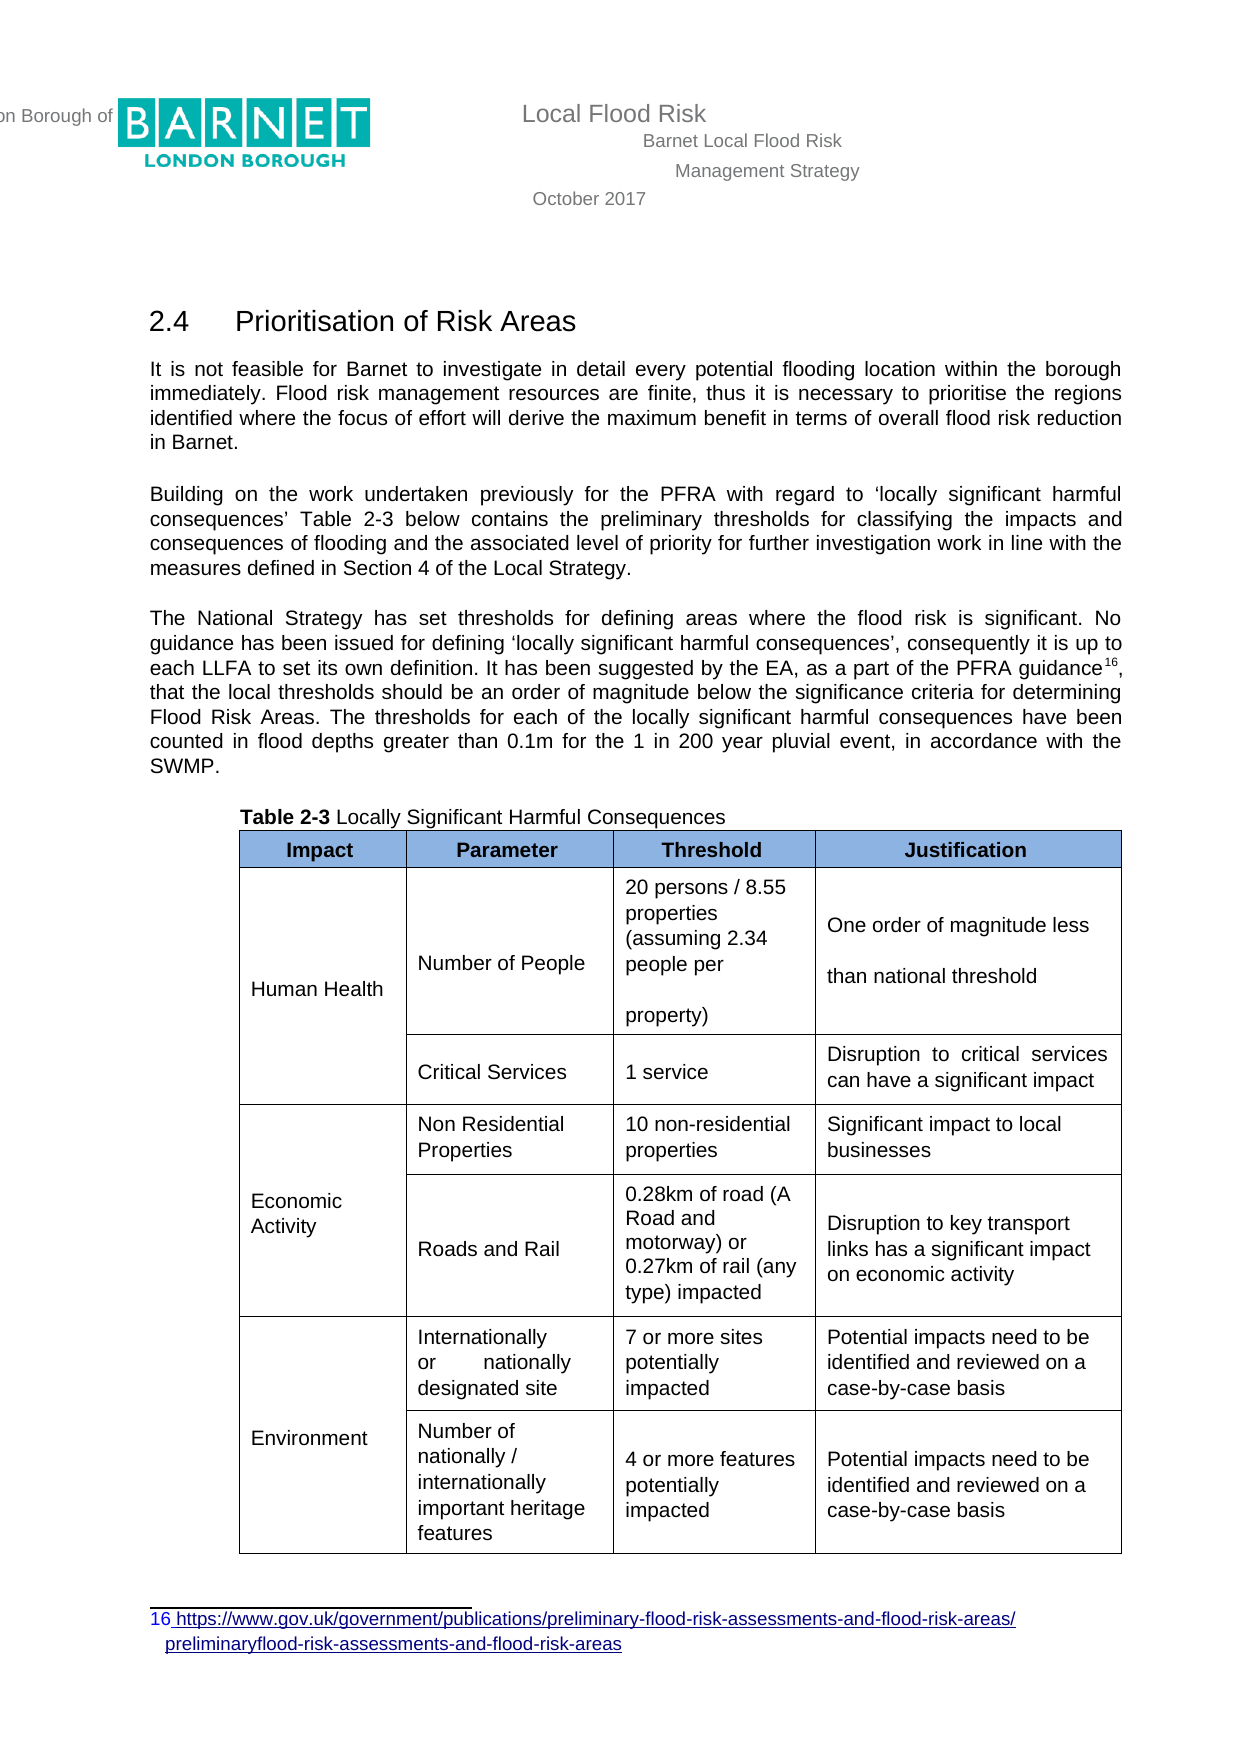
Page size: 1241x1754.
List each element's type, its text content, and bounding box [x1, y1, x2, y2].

table_cell 10 non-residential properties [614, 1105, 815, 1174]
table_cell Potential impacts need to be identified and reviewed on a case-by-case basis [816, 1411, 1121, 1552]
table_cell 4 or more features potentially impacted [614, 1411, 815, 1552]
table_cell Significant impact to local businesses [816, 1105, 1121, 1174]
table_cell Potential impacts need to be identified and reviewed on a case-by-case basis [816, 1317, 1121, 1410]
table_cell Number of People [407, 868, 613, 1034]
text https://www.gov.uk/government/publications/preliminary-flood-risk-assessments-and-flood-risk-areas/preliminaryflood-risk-assessments-and-flood-risk-areas [150, 1608, 1123, 1654]
table_cell Disruption to critical services can have a significant impact [816, 1035, 1121, 1104]
table_cell Internationally or nationally designated site [407, 1317, 613, 1410]
table_header Threshold [614, 831, 815, 867]
table_cell Human Health [240, 868, 406, 1104]
table_cell 7 or more sites potentially impacted [614, 1317, 815, 1410]
text London Borough of Local Flood Risk [371, 99, 1125, 128]
text Barnet Local Flood Risk [149, 130, 1119, 152]
text London Borough of Local Flood Risk [0, 99, 118, 128]
table_header Parameter [407, 831, 613, 867]
table_cell Environment [240, 1317, 406, 1552]
table_cell Disruption to key transport links has a significant impact on economic activity [816, 1175, 1121, 1316]
table_cell Number of nationally / internationally important heritage features [407, 1411, 613, 1552]
table_cell 20 persons / 8.55 properties (assuming 2.34 people per property) [614, 868, 815, 1034]
table_cell 0.28km of road (A Road and motorway) or 0.27km of rail (any type) impacted [614, 1175, 815, 1316]
table_header Justification [816, 831, 1121, 867]
text October 2017 [149, 188, 1034, 209]
text Management Strategy [150, 155, 1123, 183]
table_cell Critical Services [407, 1035, 613, 1104]
text It is not feasible for Barnet to investigate in detail every potential flooding location within the borough immediately. Flood risk management resources are finite, thus it is necessary to prioritise the regions identified where the focus of effort will derive the maximum benefit in terms of overall flood risk reduction in Barnet. [149, 356, 1123, 454]
text Table 2-3 Locally Significant Harmful Consequences [240, 804, 1123, 828]
table_cell Roads and Rail [407, 1175, 613, 1316]
table_cell 1 service [614, 1035, 815, 1104]
table_header Impact [240, 831, 406, 867]
subtitle 2.4 Prioritisation of Risk Areas [148, 304, 1123, 337]
table_cell Non Residential Properties [407, 1105, 613, 1174]
table_cell One order of magnitude less than national threshold [816, 868, 1121, 1034]
text Building on the work undertaken previously for the PFRA with regard to ‘locally significant harmful consequences’ Table 2-3 below contains the preliminary thresholds for classifying the impacts and consequences of flooding and the associated level of priority for further investigation work in line with the measures defined in Section 4 of the Local Strategy. [149, 482, 1123, 579]
table_cell Economic Activity [240, 1105, 406, 1316]
text The National Strategy has set thresholds for defining areas where the flood risk is significant. No guidance has been issued for defining ‘locally significant harmful consequences’, consequently it is up to each LLFA to set its own definition. It has been suggested by the EA, as a part of the PFRA guidance, that the local thresholds should be an order of magnitude below the significance criteria for determining Flood Risk Areas. The thresholds for each of the locally significant harmful consequences have been counted in flood depths greater than 0.1m for the 1 in 200 year pluvial event, in accordance with the SWMP. [149, 606, 1123, 778]
